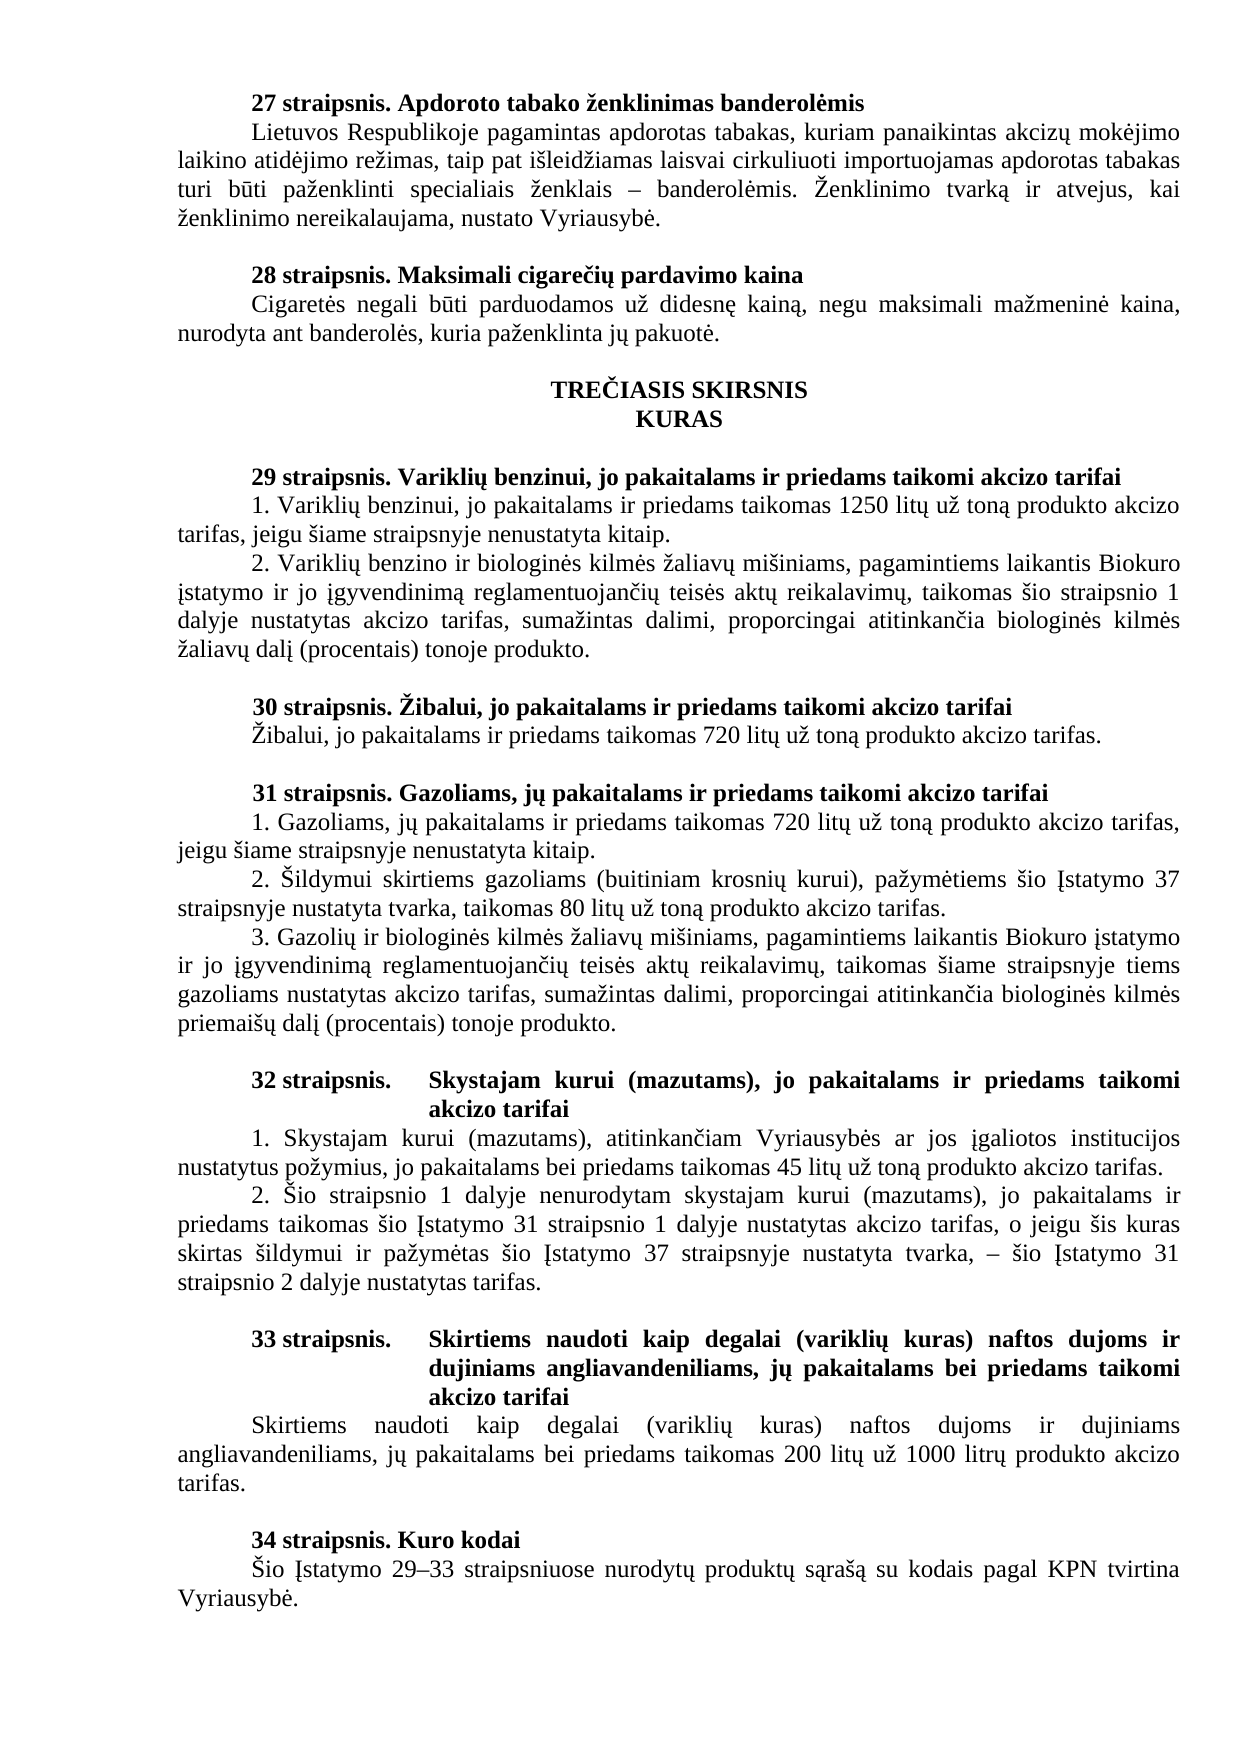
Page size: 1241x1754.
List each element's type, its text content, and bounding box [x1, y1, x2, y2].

text Skirtiems naudoti kaip degalai (variklių kuras) naftos dujoms ir dujiniams angliavandeniliams, jų pakaitalams bei priedams taikomas 200 litų už 1000 litrų produkto akcizo tarifas. [177, 1410, 1181, 1497]
text 2. Šildymui skirtiems gazoliams (buitiniam krosnių kurui), pažymėtiems šio Įstatymo 37 straipsnyje nustatyta tvarka, taikomas 80 litų už toną produkto akcizo tarifas. [177, 864, 1181, 922]
text 33 straipsnis. Skirtiems naudoti kaip degalai (variklių kuras) naftos dujoms ir dujiniams angliavandeniliams, jų pakaitalams bei priedams taikomi akcizo tarifai [251, 1324, 1181, 1410]
text 29 straipsnis. Variklių benzinui, jo pakaitalams ir priedams taikomi akcizo tarifai [251, 462, 1181, 490]
text 3. Gazolių ir biologinės kilmės žaliavų mišiniams, pagamintiems laikantis Biokuro įstatymo ir jo įgyvendinimą reglamentuojančių teisės aktų reikalavimų, taikomas šiame straipsnyje tiems gazoliams nustatytas akcizo tarifas, sumažintas dalimi, proporcingai atitinkančia biologinės kilmės priemaišų dalį (procentais) tonoje produkto. [177, 922, 1181, 1037]
text 1. Variklių benzinui, jo pakaitalams ir priedams taikomas 1250 litų už toną produkto akcizo tarifas, jeigu šiame straipsnyje nenustatyta kitaip. [177, 490, 1181, 548]
text 2. Šio straipsnio 1 dalyje nenurodytam skystajam kurui (mazutams), jo pakaitalams ir priedams taikomas šio Įstatymo 31 straipsnio 1 dalyje nustatytas akcizo tarifas, o jeigu šis kuras skirtas šildymui ir pažymėtas šio Įstatymo 37 straipsnyje nustatyta tvarka, – šio Įstatymo 31 straipsnio 2 dalyje nustatytas tarifas. [177, 1180, 1181, 1295]
text Žibalui, jo pakaitalams ir priedams taikomas 720 litų už toną produkto akcizo tarifas. [177, 720, 1181, 749]
text TREČIASIS SKIRSNIS [177, 375, 1181, 404]
text KURAS [177, 404, 1181, 433]
text 1. Gazoliams, jų pakaitalams ir priedams taikomas 720 litų už toną produkto akcizo tarifas, jeigu šiame straipsnyje nenustatyta kitaip. [177, 807, 1181, 864]
text 30 straipsnis. Žibalui, jo pakaitalams ir priedams taikomi akcizo tarifai [252, 692, 1181, 720]
text 32 straipsnis. Skystajam kurui (mazutams), jo pakaitalams ir priedams taikomi akcizo tarifai [251, 1065, 1181, 1123]
text 1. Skystajam kurui (mazutams), atitinkančiam Vyriausybės ar jos įgaliotos institucijos nustatytus požymius, jo pakaitalams bei priedams taikomas 45 litų už toną produkto akcizo tarifas. [177, 1123, 1181, 1180]
text 28 straipsnis. Maksimali cigarečių pardavimo kaina [177, 260, 1181, 289]
text Šio Įstatymo 29–33 straipsniuose nurodytų produktų sąrašą su kodais pagal KPN tvirtina Vyriausybė. [177, 1554, 1181, 1612]
text Lietuvos Respublikoje pagamintas apdorotas tabakas, kuriam panaikintas akcizų mokėjimo laikino atidėjimo režimas, taip pat išleidžiamas laisvai cirkuliuoti importuojamas apdorotas tabakas turi būti paženklinti specialiais ženklais – banderolėmis. Ženklinimo tvarką ir atvejus, kai ženklinimo nereikalaujama, nustato Vyriausybė. [177, 117, 1181, 232]
text 27 straipsnis. Apdoroto tabako ženklinimas banderolėmis [177, 88, 1181, 117]
text Cigaretės negali būti parduodamos už didesnę kainą, negu maksimali mažmeninė kaina, nurodyta ant banderolės, kuria paženklinta jų pakuotė. [177, 289, 1181, 347]
text 2. Variklių benzino ir biologinės kilmės žaliavų mišiniams, pagamintiems laikantis Biokuro įstatymo ir jo įgyvendinimą reglamentuojančių teisės aktų reikalavimų, taikomas šio straipsnio 1 dalyje nustatytas akcizo tarifas, sumažintas dalimi, proporcingai atitinkančia biologinės kilmės žaliavų dalį (procentais) tonoje produkto. [177, 548, 1181, 663]
text 34 straipsnis. Kuro kodai [177, 1525, 1181, 1554]
text 31 straipsnis. Gazoliams, jų pakaitalams ir priedams taikomi akcizo tarifai [252, 778, 1181, 807]
